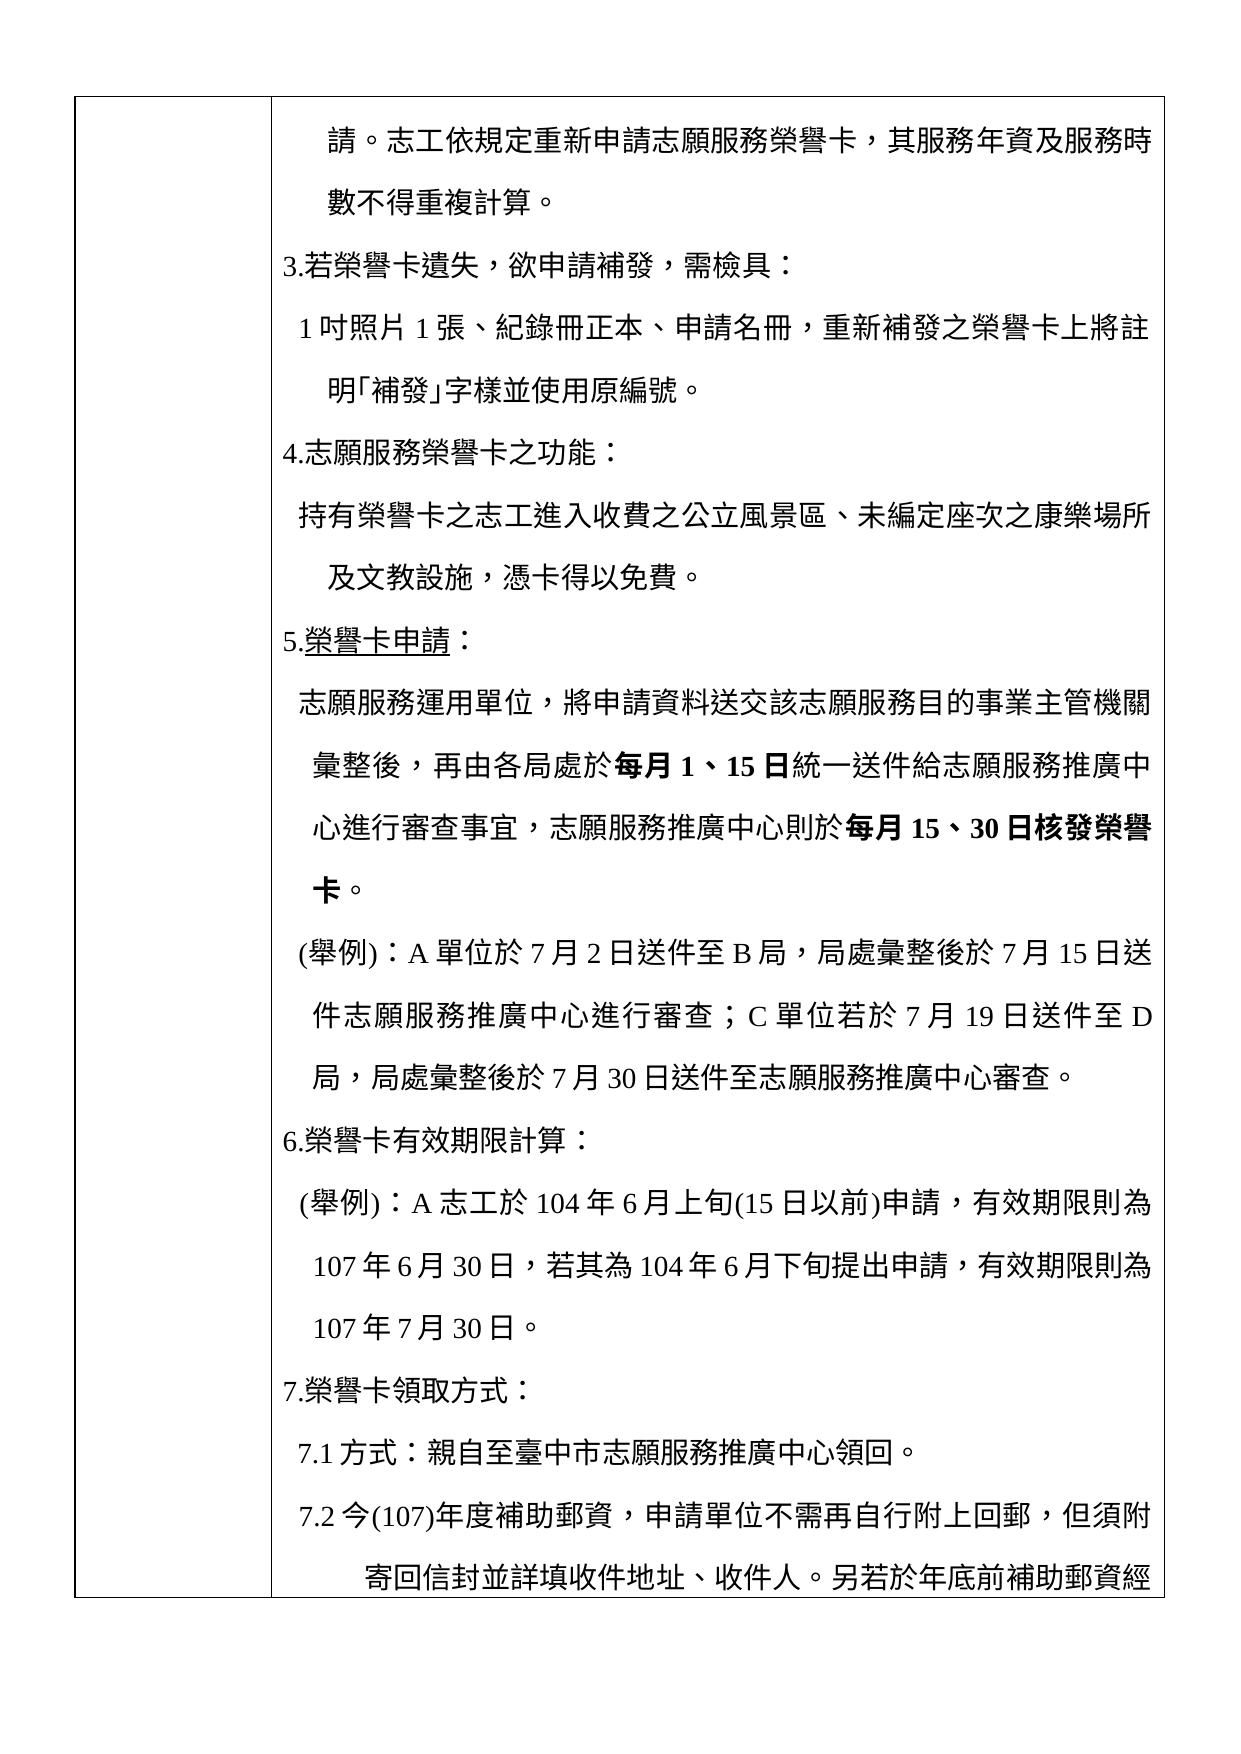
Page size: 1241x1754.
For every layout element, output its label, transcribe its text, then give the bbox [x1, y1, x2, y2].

table_cell 請。志工依規定重新申請志願服務榮譽卡，其服務年資及服務時數不得重複計算。 3.若榮譽卡遺失，欲申請補發，需檢具： 1吋照片1張、紀錄冊正本、申請名冊，重新補發之榮譽卡上將註明｢補發｣字樣並使用原編號。 4.志願服務榮譽卡之功能： 持有榮譽卡之志工進入收費之公立風景區、未編定座次之康樂場所及文教設施，憑卡得以免費。 5.榮譽卡申請： 志願服務運用單位，將申請資料送交該志願服務目的事業主管機關彙整後，再由各局處於每月1、15日統一送件給志願服務推廣中心進行審查事宜，志願服務推廣中心則於每月15、30日核發榮譽卡。 (舉例)：A單位於7月2日送件至B局，局處彙整後於7月15日送件志願服務推廣中心進行審查；C單位若於7月19日送件至D局，局處彙整後於7月30日送件至志願服務推廣中心審查。 6.榮譽卡有效期限計算： (舉例)：A志工於104年6月上旬(15日以前)申請，有效期限則為107年6月30日，若其為104年6月下旬提出申請，有效期限則為107年7月30日。 7.榮譽卡領取方式： 7.1方式：親自至臺中市志願服務推廣中心領回。 7.2今(107)年度補助郵資，申請單位不需再自行附上回郵，但須附寄回信封並詳填收件地址、收件人。另若於年底前補助郵資經 [272, 97, 1164, 1597]
table_cell [76, 97, 271, 1597]
